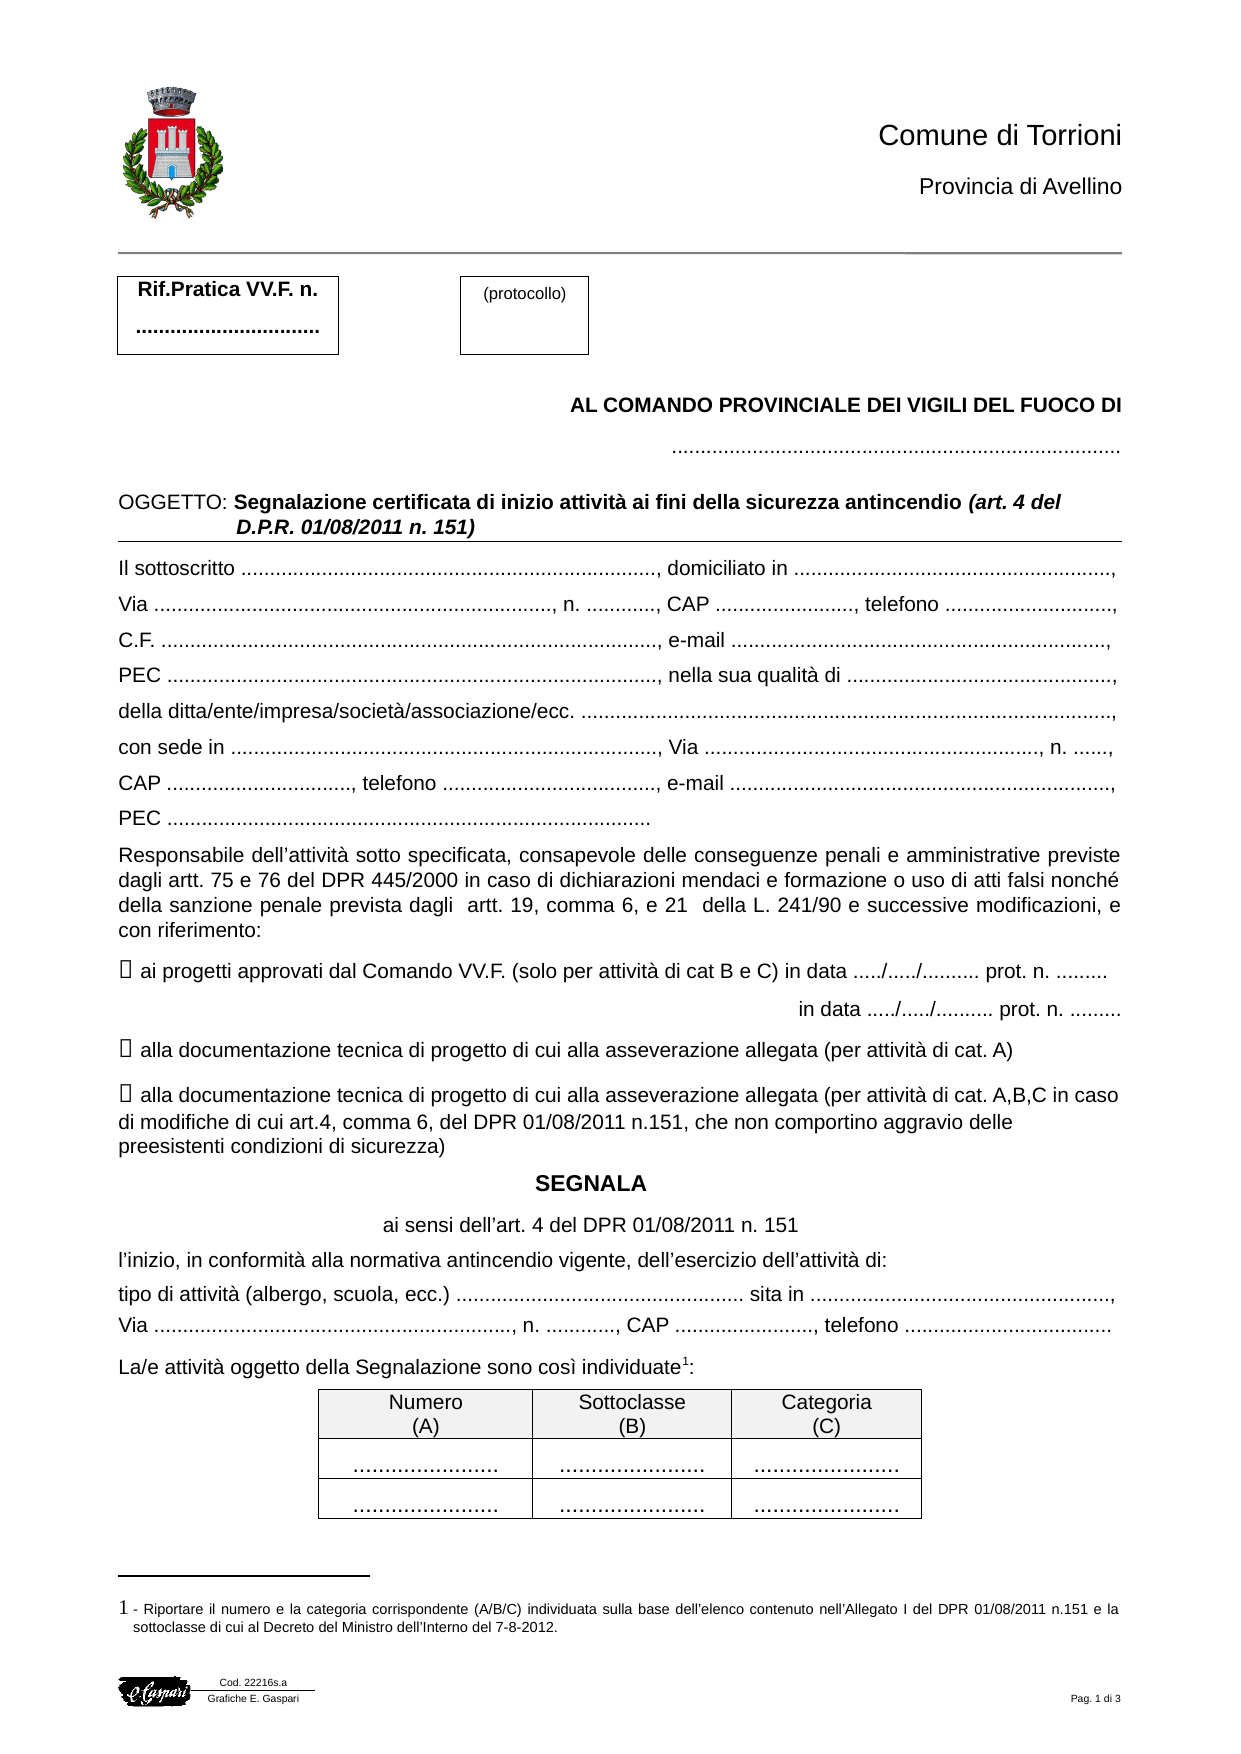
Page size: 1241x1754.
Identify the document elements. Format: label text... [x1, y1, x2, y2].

text  alla documentazione tecnica di progetto di cui alla asseverazione allegata (per attività di cat. A,B,C in caso di modifiche di cui art.4, comma 6, del DPR 01/08/2011 n.151, che non comportino aggravio delle preesistenti condizioni di sicurezza) [118, 1076, 1122, 1157]
table_header Numero (A) [319, 1390, 532, 1438]
text in data ...../...../.......... prot. n. ......... [118, 997, 1122, 1021]
text Provincia di Avellino [224, 173, 1122, 200]
picture [117, 1675, 191, 1707]
text tipo di attività (albergo, scuola, ecc.) .................................................. sita in ...................................................., Via .............................................................., n. ............, CAP ........................, telefono .................................... [118, 1282, 1122, 1337]
table_cell ....................... [319, 1479, 532, 1518]
text OGGETTO: Segnalazione certificata di inizio attività ai fini della sicurezza antincendio (art. 4 del D.P.R. 01/08/2011 n. 151) [118, 490, 1122, 541]
table_cell ....................... [533, 1439, 731, 1478]
text con sede in .........................................................................., Via .........................................................., n. ......, [118, 734, 1122, 758]
text SEGNALA [118, 1170, 1064, 1196]
text C.F. ......................................................................................, e-mail ................................................................., [118, 627, 1122, 651]
table_cell ....................... [732, 1479, 921, 1518]
text l’inizio, in conformità alla normativa antincendio vigente, dell’esercizio dell’attività di: [118, 1247, 1122, 1271]
text Comune di Torrioni [224, 118, 1122, 152]
text La/e attività oggetto della Segnalazione sono così individuate: [118, 1354, 1122, 1378]
table_cell ....................... [533, 1479, 731, 1518]
text della ditta/ente/impresa/società/associazione/ecc. ............................................................................................, [118, 699, 1122, 723]
table_header (protocollo) [461, 277, 588, 354]
text CAP ................................, telefono ....................................., e-mail .................................................................., [118, 770, 1122, 794]
table_header Sottoclasse (B) [533, 1390, 731, 1438]
text - Riportare il numero e la categoria corrispondente (A/B/C) individuata sulla base dell’elenco contenuto nell’Allegato I del DPR 01/08/2011 n.151 e la sottoclasse di cui al Decreto del Ministro dell’Interno del 7-8-2012. [118, 1595, 1122, 1636]
table_header Categoria (C) [732, 1390, 921, 1438]
picture [122, 87, 224, 219]
text  ai progetti approvati dal Comando VV.F. (solo per attività di cat B e C) in data ...../...../.......... prot. n. ......... [118, 952, 1122, 986]
text PEC .................................................................................... [118, 806, 1122, 830]
text Responsabile dell’attività sotto specificata, consapevole delle conseguenze penali e amministrative previste dagli artt. 75 e 76 del DPR 445/2000 in caso di dichiarazioni mendaci e formazione o uso di atti falsi nonché della sanzione penale prevista dagli artt. 19, comma 6, e 21 della L. 241/90 e successive modificazioni, e con riferimento: [118, 842, 1122, 942]
text AL COMANDO PROVINCIALE DEI VIGILI DEL FUOCO DI [118, 393, 1122, 417]
text PEC ....................................................................................., nella sua qualità di .............................................., [118, 663, 1122, 687]
table_cell ....................... [319, 1439, 532, 1478]
table_cell ....................... [732, 1439, 921, 1478]
text ai sensi dell’art. 4 del DPR 01/08/2011 n. 151 [118, 1213, 1064, 1237]
table_header [339, 276, 460, 354]
text Il sottoscritto ........................................................................, domiciliato in ......................................................., [118, 556, 1122, 580]
text Via ....................................................................., n. ............, CAP ........................, telefono ............................., [118, 592, 1122, 616]
text  alla documentazione tecnica di progetto di cui alla asseverazione allegata (per attività di cat. A) [118, 1031, 1122, 1065]
text .............................................................................. [118, 433, 1122, 457]
table_header Rif.Pratica VV.F. n. ................................ [118, 277, 338, 354]
